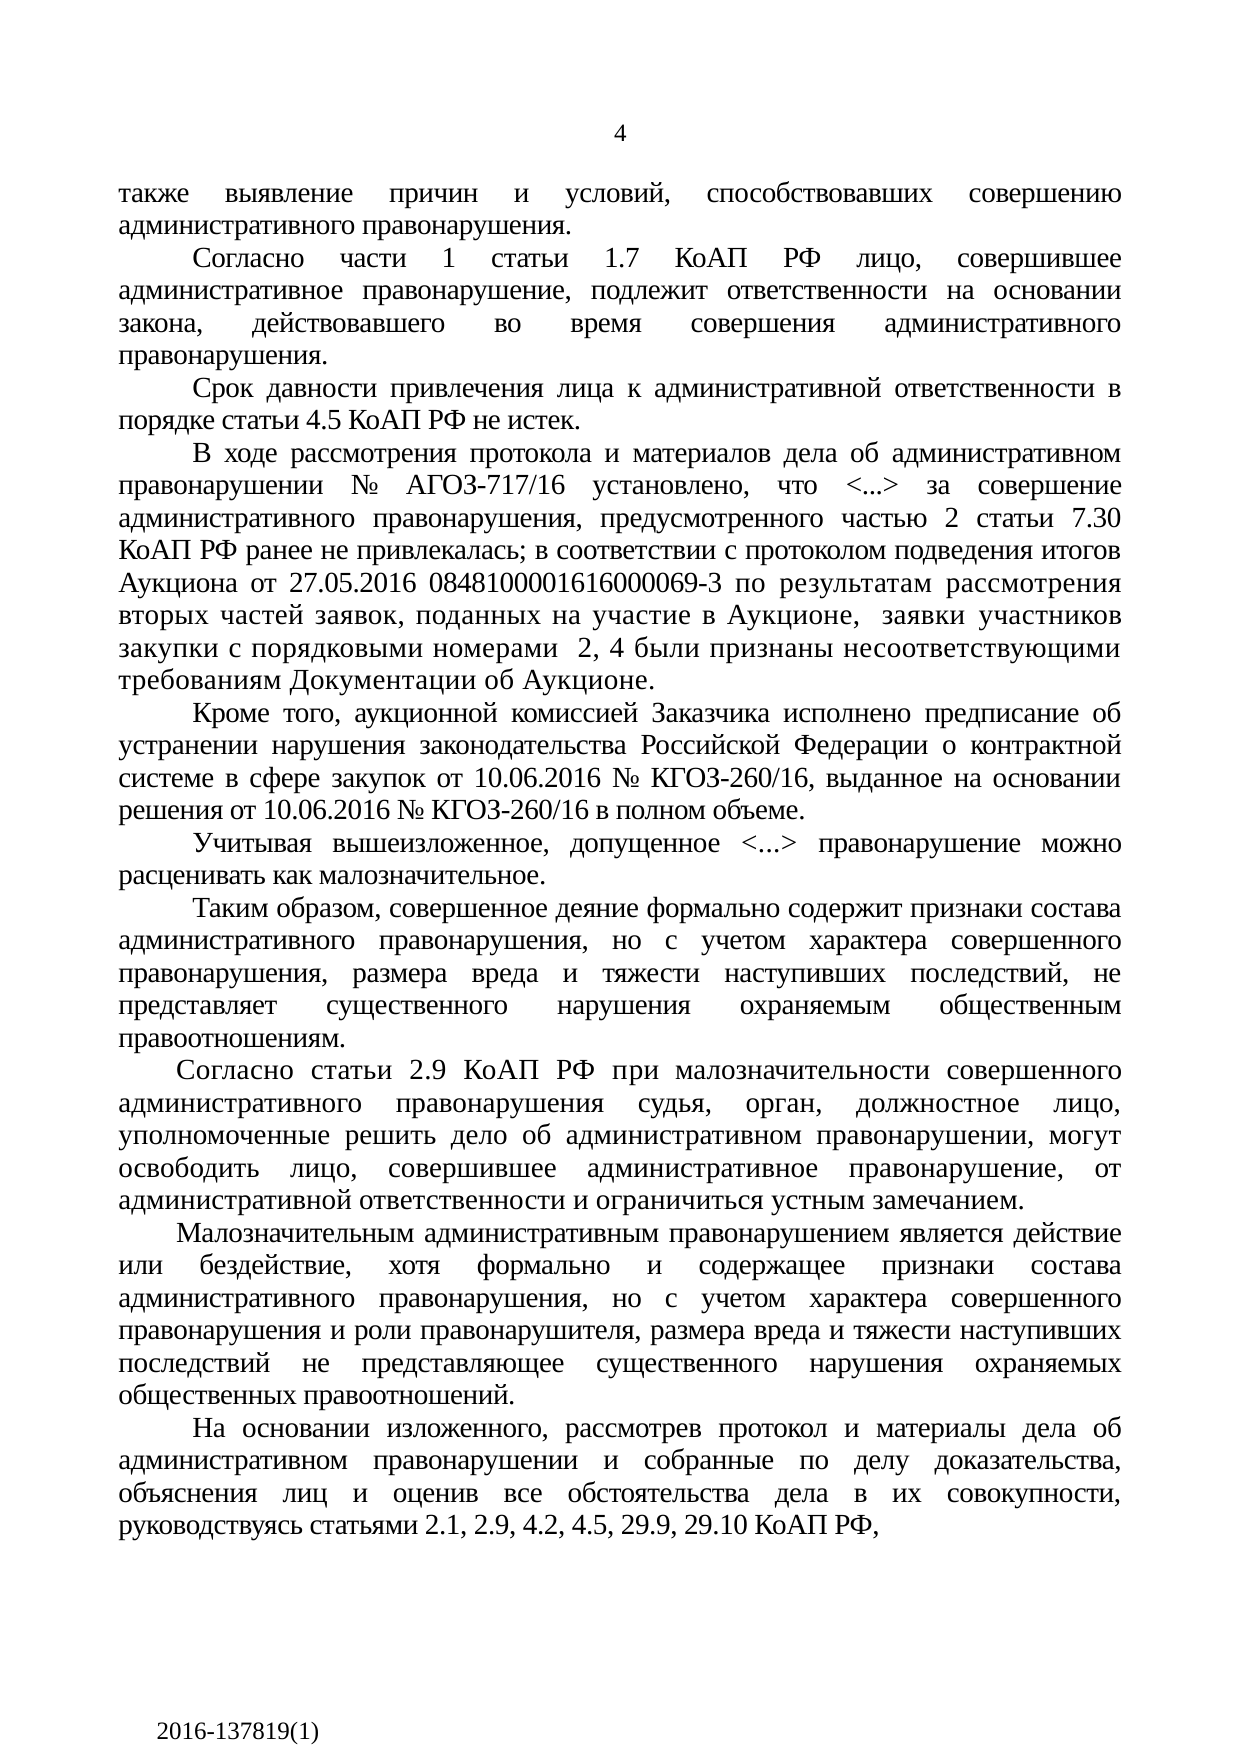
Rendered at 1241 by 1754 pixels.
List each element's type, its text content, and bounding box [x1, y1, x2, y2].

text также выявление причин и условий, способствовавших совершению административного правонарушения. [118, 176, 1122, 241]
text Согласно статьи 2.9 КоАП РФ при малозначительности совершенного административного правонарушения судья, орган, должностное лицо, уполномоченные решить дело об административном правонарушении, могут освободить лицо, совершившее административное правонарушение, от административной ответственности и ограничиться устным замечанием. [118, 1054, 1122, 1216]
text Кроме того, аукционной комиссией Заказчика исполнено предписание об устранении нарушения законодательства Российской Федерации о контрактной системе в сфере закупок от 10.06.2016 № КГОЗ-260/16, выданное на основании решения от 10.06.2016 № КГОЗ-260/16 в полном объеме. [118, 696, 1122, 826]
text Срок давности привлечения лица к административной ответственности в порядке статьи 4.5 КоАП РФ не истек. [118, 371, 1122, 436]
text В ходе рассмотрения протокола и материалов дела об административном правонарушении № АГОЗ-717/16 установлено, что <...> за совершение административного правонарушения, предусмотренного частью 2 статьи 7.30 КоАП РФ ранее не привлекалась; в соответствии с протоколом подведения итогов Аукциона от 27.05.2016 0848100001616000069-3 по результатам рассмотрения вторых частей заявок, поданных на участие в Аукционе, заявки участников закупки с порядковыми номерами 2, 4 были признаны несоответствующими требованиям Документации об Аукционе. [118, 436, 1122, 696]
text Учитывая вышеизложенное, допущенное <...> правонарушение можно расценивать как малозначительное. [118, 826, 1122, 891]
text На основании изложенного, рассмотрев протокол и материалы дела об административном правонарушении и собранные по делу доказательства, объяснения лиц и оценив все обстоятельства дела в их совокупности, руководствуясь статьями 2.1, 2.9, 4.2, 4.5, 29.9, 29.10 КоАП РФ, [118, 1411, 1122, 1541]
text Таким образом, совершенное деяние формально содержит признаки состава административного правонарушения, но с учетом характера совершенного правонарушения, размера вреда и тяжести наступивших последствий, не представляет существенного нарушения охраняемым общественным правоотношениям. [118, 891, 1122, 1054]
text Согласно части 1 статьи 1.7 КоАП РФ лицо, совершившее административное правонарушение, подлежит ответственности на основании закона, действовавшего во время совершения административного правонарушения. [118, 241, 1122, 371]
text Малозначительным административным правонарушением является действие или бездействие, хотя формально и содержащее признаки состава административного правонарушения, но с учетом характера совершенного правонарушения и роли правонарушителя, размера вреда и тяжести наступивших последствий не представляющее существенного нарушения охраняемых общественных правоотношений. [118, 1216, 1122, 1411]
